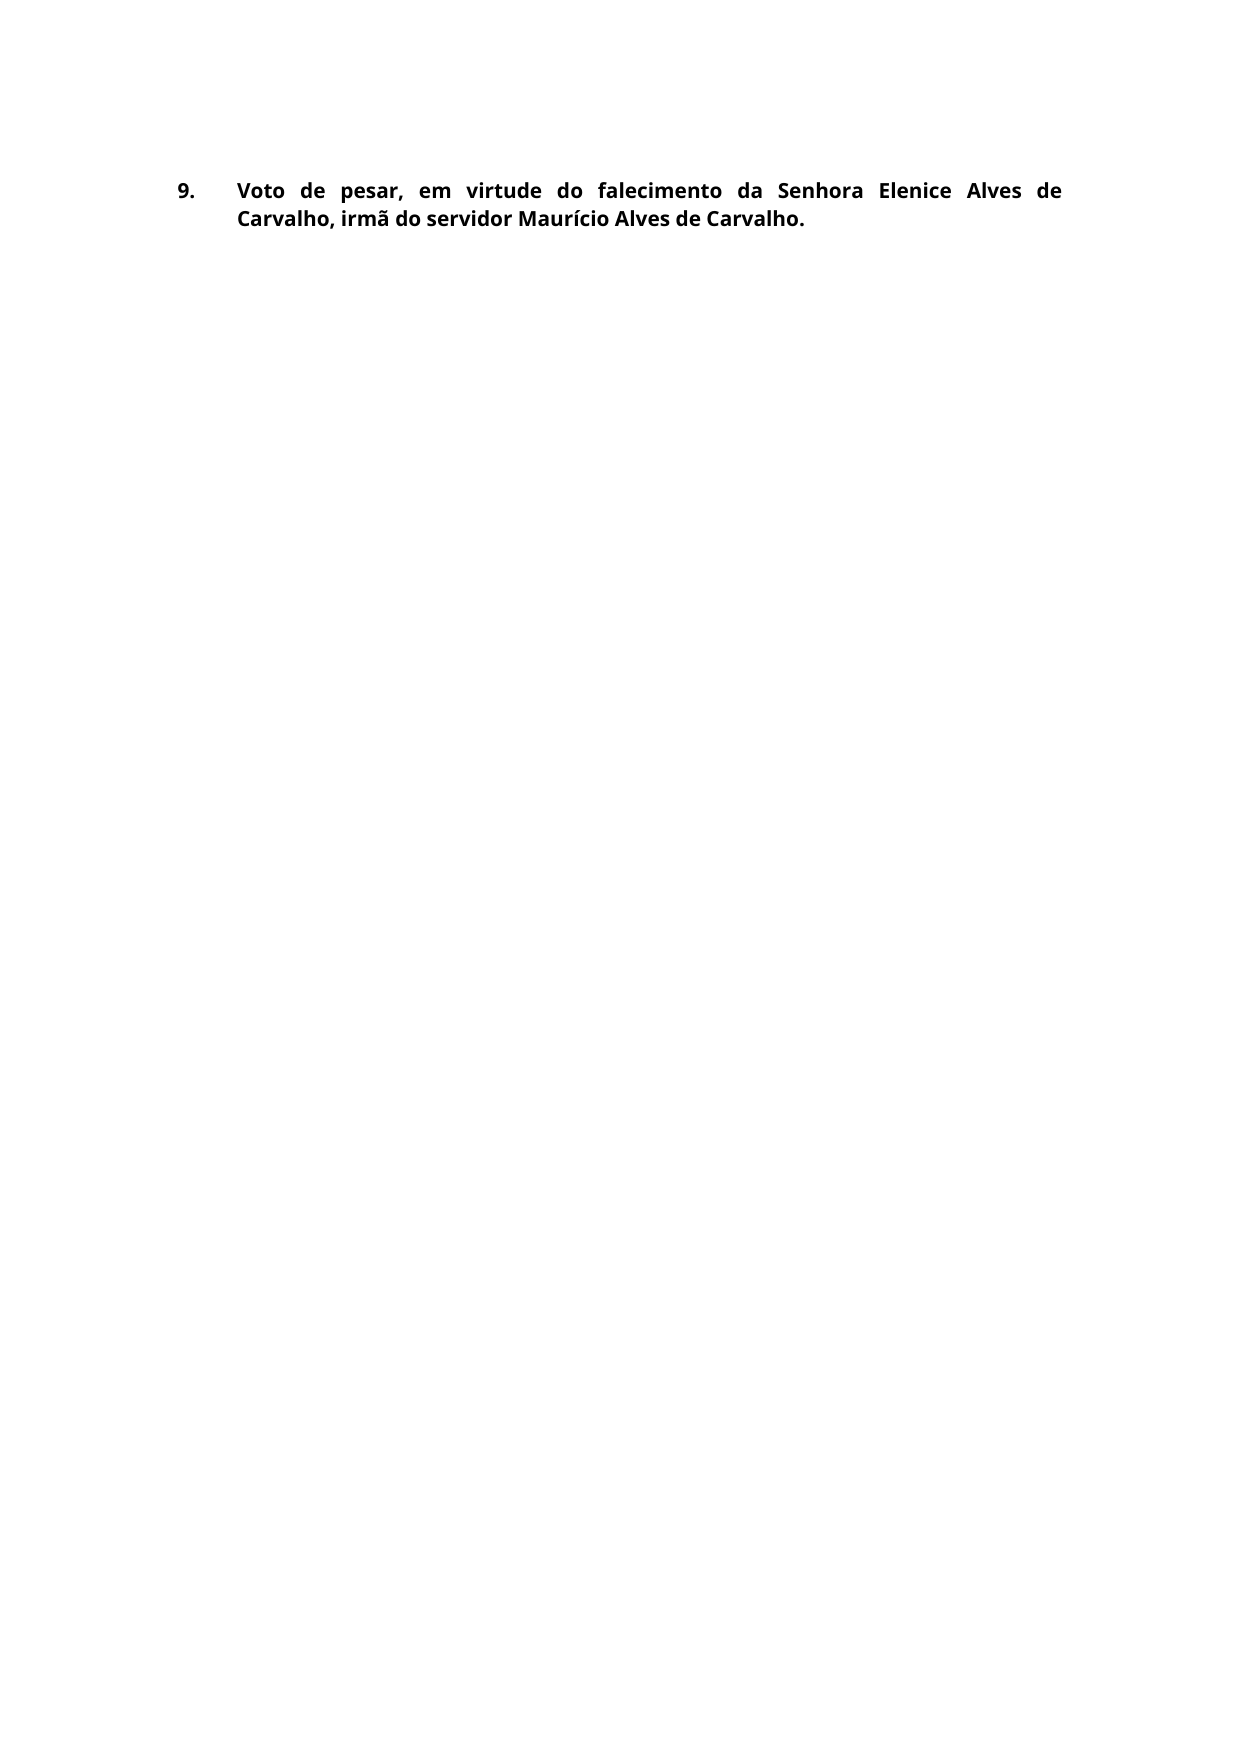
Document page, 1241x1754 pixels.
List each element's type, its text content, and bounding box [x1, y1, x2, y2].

table_cell [166, 148, 226, 176]
table_cell [226, 148, 1074, 176]
table_cell Voto de pesar, em virtude do falecimento da Senhora Elenice Alves de Carvalho, irmã do servidor Maurício Alves de Carvalho. [226, 176, 1074, 261]
table_cell 9. [166, 176, 226, 261]
